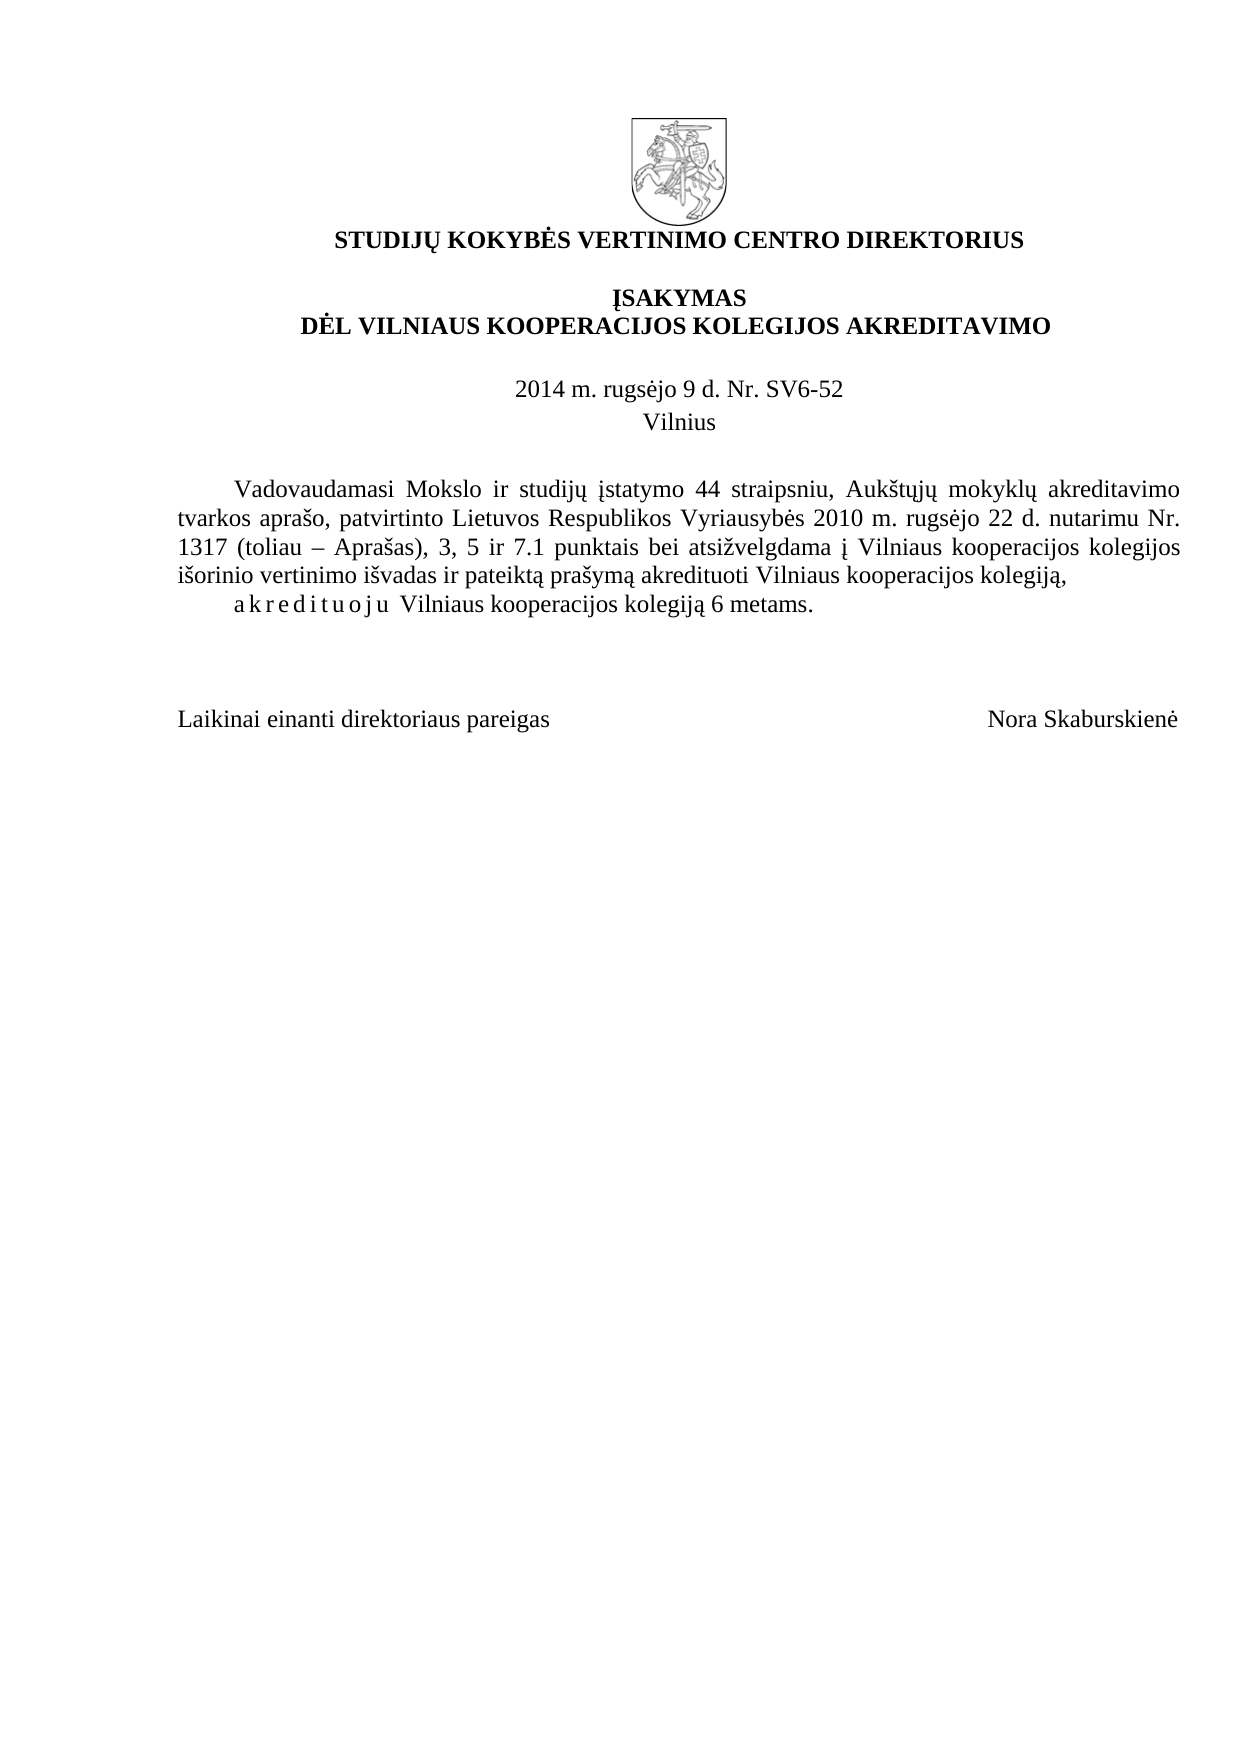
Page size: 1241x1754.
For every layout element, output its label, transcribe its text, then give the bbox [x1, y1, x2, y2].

text DĖL VILNIAUS KOOPERACIJOS KOLEGIJOS AKREDITAVIMO [177, 311, 1181, 340]
text Vadovaudamasi Mokslo ir studijų įstatymo 44 straipsniu, Aukštųjų mokyklų akreditavimo tvarkos aprašo, patvirtinto Lietuvos Respublikos Vyriausybės 2010 m. rugsėjo 22 d. nutarimu Nr. 1317 (toliau – Aprašas), 3, 5 ir 7.1 punktais bei atsižvelgdama į Vilniaus kooperacijos kolegijos išorinio vertinimo išvadas ir pateiktą prašymą akredituoti Vilniaus kooperacijos kolegiją, [177, 474, 1181, 589]
text ĮSAKYMAS [177, 283, 1181, 311]
text STUDIJŲ KOKYBĖS VERTINIMO CENTRO DIREKTORIUS [177, 225, 1181, 254]
text akredituoju Vilniaus kooperacijos kolegiją 6 metams. [177, 589, 1181, 618]
text Laikinai einanti direktoriaus pareigas Nora Skaburskienė [177, 704, 1181, 733]
text Vilnius [177, 407, 1181, 436]
text 2014 m. rugsėjo 9 d. Nr. SV6-52 [177, 374, 1181, 402]
